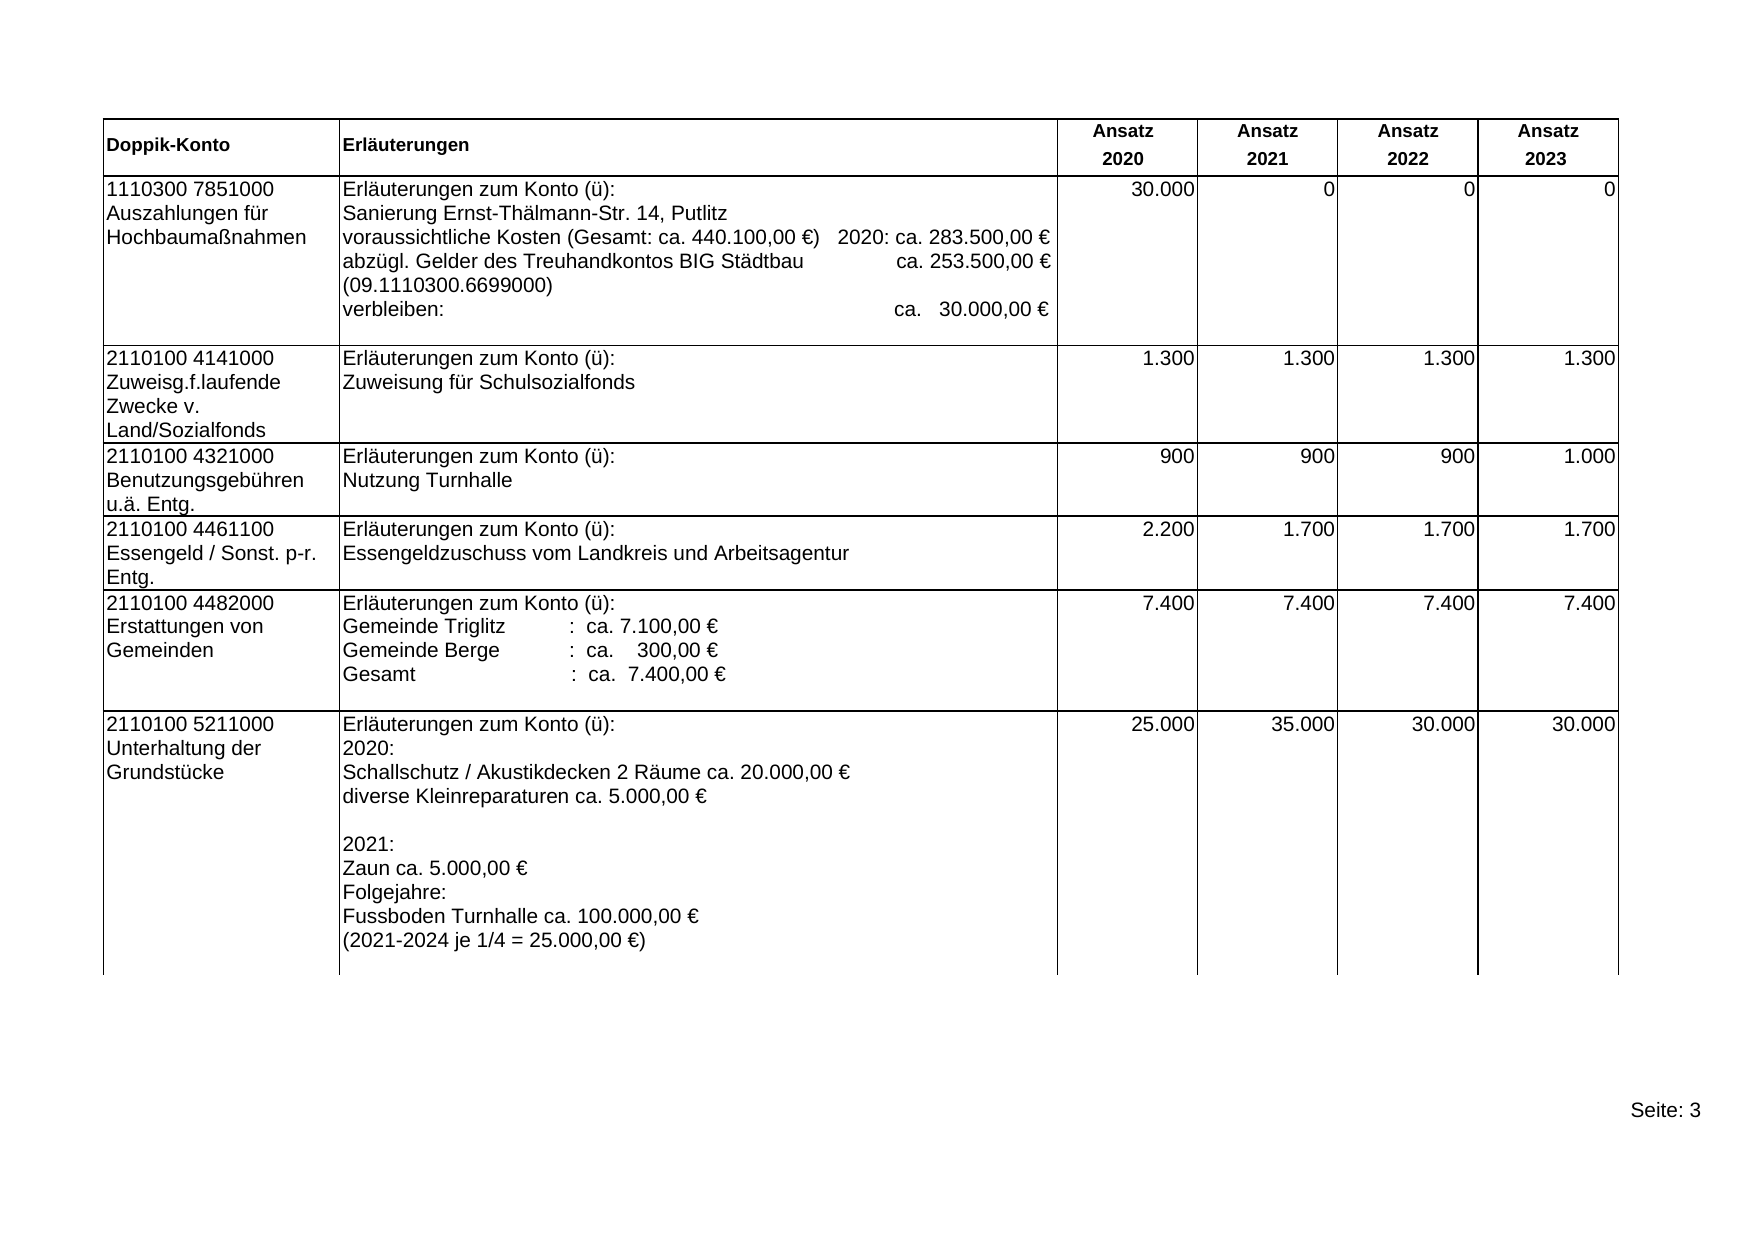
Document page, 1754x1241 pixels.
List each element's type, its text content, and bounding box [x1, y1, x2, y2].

table_cell 1.300 [1198, 346, 1337, 442]
table_cell Erläuterungen zum Konto (ü): Essengeldzuschuss vom Landkreis und Arbeitsagentur [340, 517, 1057, 589]
table_cell 7.400 [1479, 591, 1618, 710]
table_header Ansatz 2022 [1338, 120, 1477, 175]
table_cell 1110300 7851000 Auszahlungen für Hochbaumaßnahmen [104, 177, 339, 344]
table_cell 1.700 [1338, 517, 1477, 589]
table_cell 0 [1479, 177, 1618, 344]
table_cell 30.000 [1338, 712, 1477, 975]
table_header Erläuterungen [340, 120, 1057, 175]
table_cell Erläuterungen zum Konto (ü): Nutzung Turnhalle [340, 444, 1057, 515]
table_cell 1.700 [1479, 517, 1618, 589]
table_cell 2110100 4461100 Essengeld / Sonst. p-r. Entg. [104, 517, 339, 589]
table_header Doppik-Konto [104, 120, 339, 175]
table_cell 900 [1338, 444, 1477, 515]
table_cell 7.400 [1058, 591, 1197, 710]
table_cell 7.400 [1198, 591, 1337, 710]
table_cell 0 [1198, 177, 1337, 344]
table_cell Erläuterungen zum Konto (ü): 2020: Schallschutz / Akustikdecken 2 Räume ca. 20.000,00 € diverse Kleinreparaturen ca. 5.000,00 € 2021: Zaun ca. 5.000,00 € Folgejahre: Fussboden Turnhalle ca. 100.000,00 € (2021-2024 je 1/4 = 25.000,00 €) [340, 712, 1057, 975]
table_cell 1.700 [1198, 517, 1337, 589]
table_header Ansatz 2023 [1479, 120, 1618, 175]
table_cell 1.300 [1338, 346, 1477, 442]
table_cell 900 [1058, 444, 1197, 515]
table_cell 1.300 [1479, 346, 1618, 442]
table_cell 7.400 [1338, 591, 1477, 710]
table_cell Erläuterungen zum Konto (ü): Gemeinde Triglitz : ca. 7.100,00 € Gemeinde Berge : ca. 300,00 € Gesamt : ca. 7.400,00 € [340, 591, 1057, 710]
table_cell 2110100 5211000 Unterhaltung der Grundstücke [104, 712, 339, 975]
table_cell 25.000 [1058, 712, 1197, 975]
table_cell 900 [1198, 444, 1337, 515]
table_header Ansatz 2021 [1198, 120, 1337, 175]
table_cell 0 [1338, 177, 1477, 344]
table_header Ansatz 2020 [1058, 120, 1197, 175]
table_cell 30.000 [1479, 712, 1618, 975]
table_cell 2110100 4482000 Erstattungen von Gemeinden [104, 591, 339, 710]
table_cell 2110100 4321000 Benutzungsgebühren u.ä. Entg. [104, 444, 339, 515]
table_cell Erläuterungen zum Konto (ü): Zuweisung für Schulsozialfonds [340, 346, 1057, 442]
table_cell 30.000 [1058, 177, 1197, 344]
table_cell 1.000 [1479, 444, 1618, 515]
table_cell Erläuterungen zum Konto (ü): Sanierung Ernst-Thälmann-Str. 14, Putlitz voraussichtliche Kosten (Gesamt: ca. 440.100,00 €) 2020: ca. 283.500,00 € abzügl. Gelder des Treuhandkontos BIG Städtbau ca. 253.500,00 € (09.1110300.6699000) verbleiben: ca. 30.000,00 € [340, 177, 1057, 344]
table_cell 35.000 [1198, 712, 1337, 975]
table_cell 2110100 4141000 Zuweisg.f.laufende Zwecke v. Land/Sozialfonds [104, 346, 339, 442]
table_cell 2.200 [1058, 517, 1197, 589]
table_cell 1.300 [1058, 346, 1197, 442]
